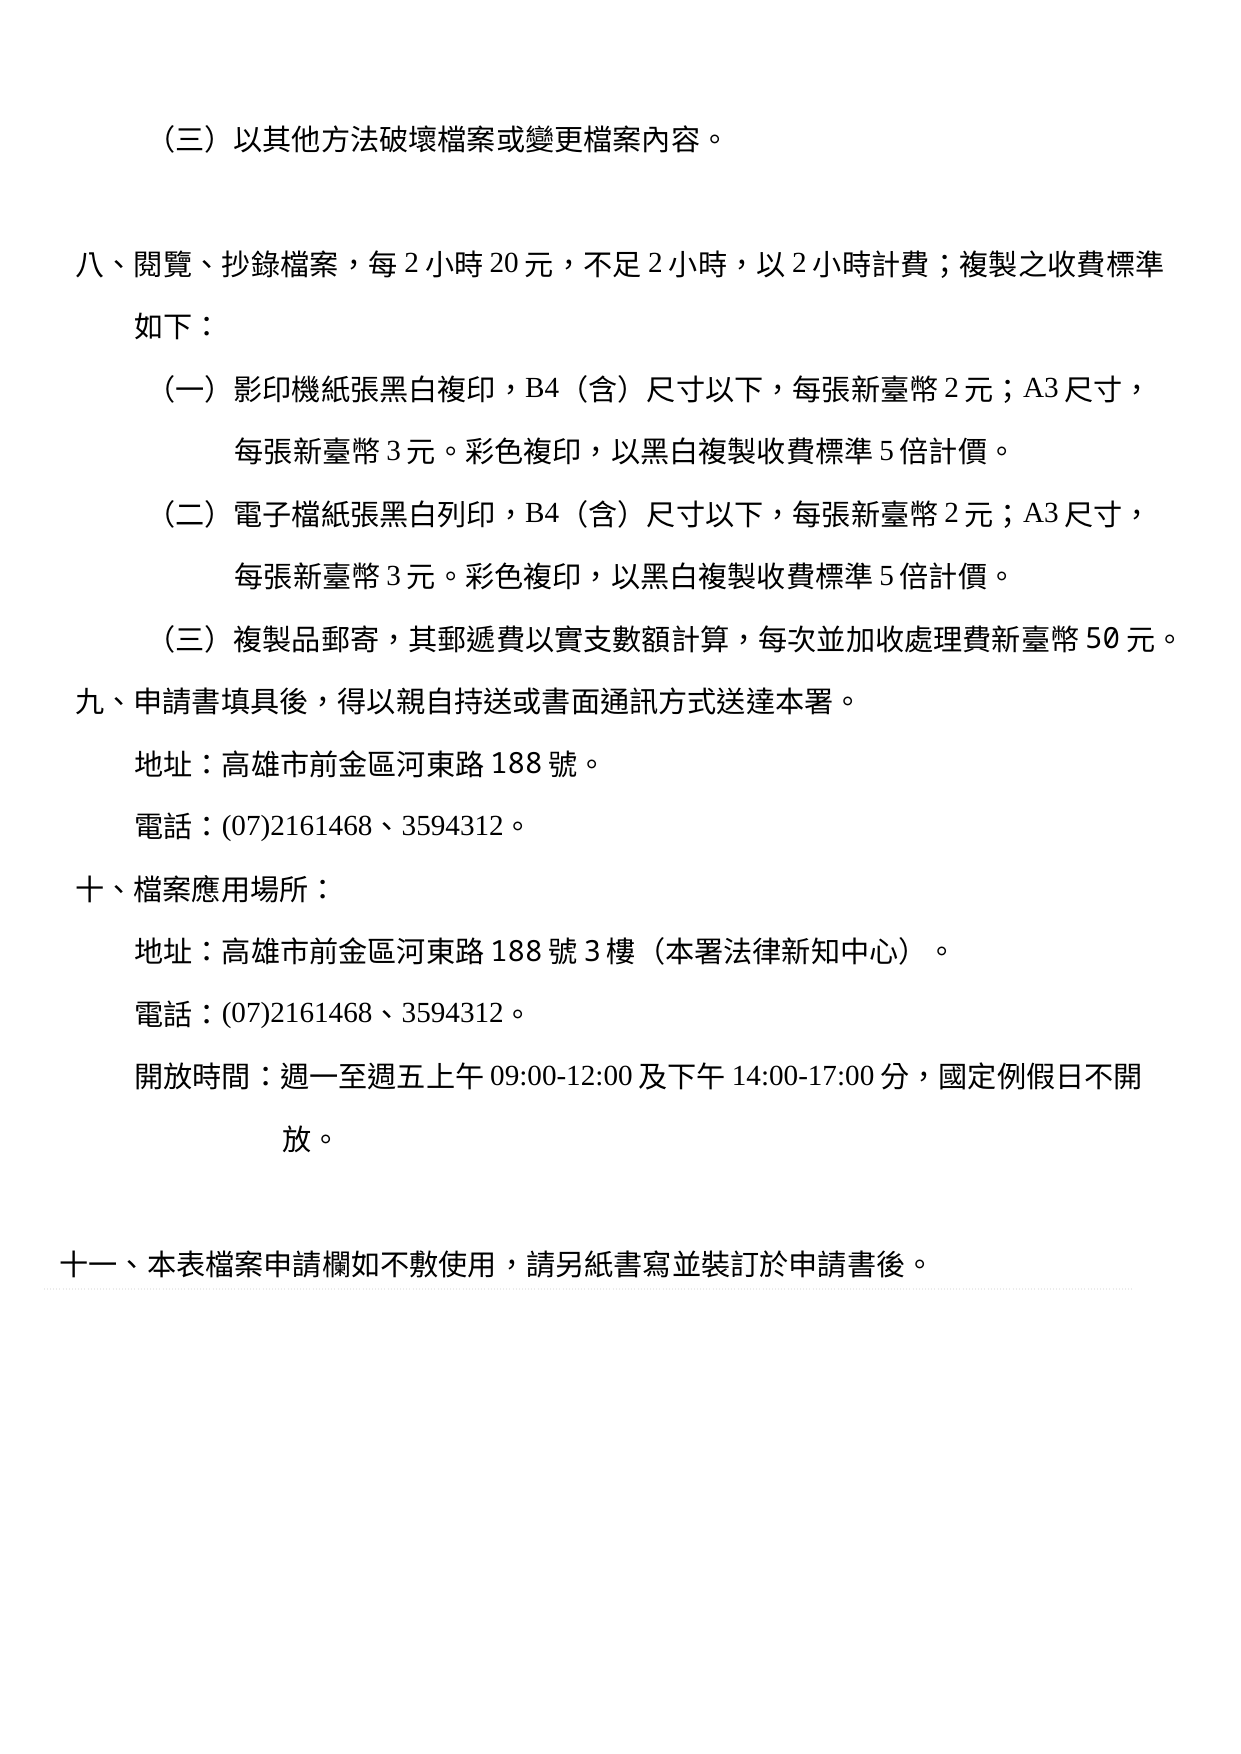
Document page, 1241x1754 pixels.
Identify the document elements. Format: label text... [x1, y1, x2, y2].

text （三）以其他方法破壞檔案或變更檔案內容。 [146, 96, 1165, 158]
text 地址：高雄市前金區河東路188號。 [134, 721, 1165, 783]
text 九、申請書填具後，得以親自持送或書面通訊方式送達本署。 [75, 658, 1165, 721]
text 開放時間：週一至週五上午09:00-12:00及下午14:00-17:00分，國定例假日不開放。 [134, 1033, 1165, 1158]
text （一）影印機紙張黑白複印，B4（含）尺寸以下，每張新臺幣2元；A3尺寸，每張新臺幣3元。彩色複印，以黑白複製收費標準5倍計價。 [146, 346, 1165, 471]
text 電話：(07)2161468、3594312。 [134, 783, 1165, 846]
text 電話：(07)2161468、3594312。 [134, 971, 1165, 1033]
table_header 十一、本表檔案申請欄如不敷使用，請另紙書寫並裝訂於申請書後。 [44, 1158, 1134, 1288]
text 地址：高雄市前金區河東路188號3樓（本署法律新知中心）。 [134, 908, 1165, 971]
text 十、檔案應用場所： [75, 846, 1165, 908]
text （二）電子檔紙張黑白列印，B4（含）尺寸以下，每張新臺幣2元；A3尺寸，每張新臺幣3元。彩色複印，以黑白複製收費標準5倍計價。 [146, 471, 1165, 596]
text （三）複製品郵寄，其郵遞費以實支數額計算，每次並加收處理費新臺幣50元。 [146, 596, 1165, 658]
text 八、閱覽、抄錄檔案，每2小時20元，不足2小時，以2小時計費；複製之收費標準如下： [75, 221, 1165, 346]
